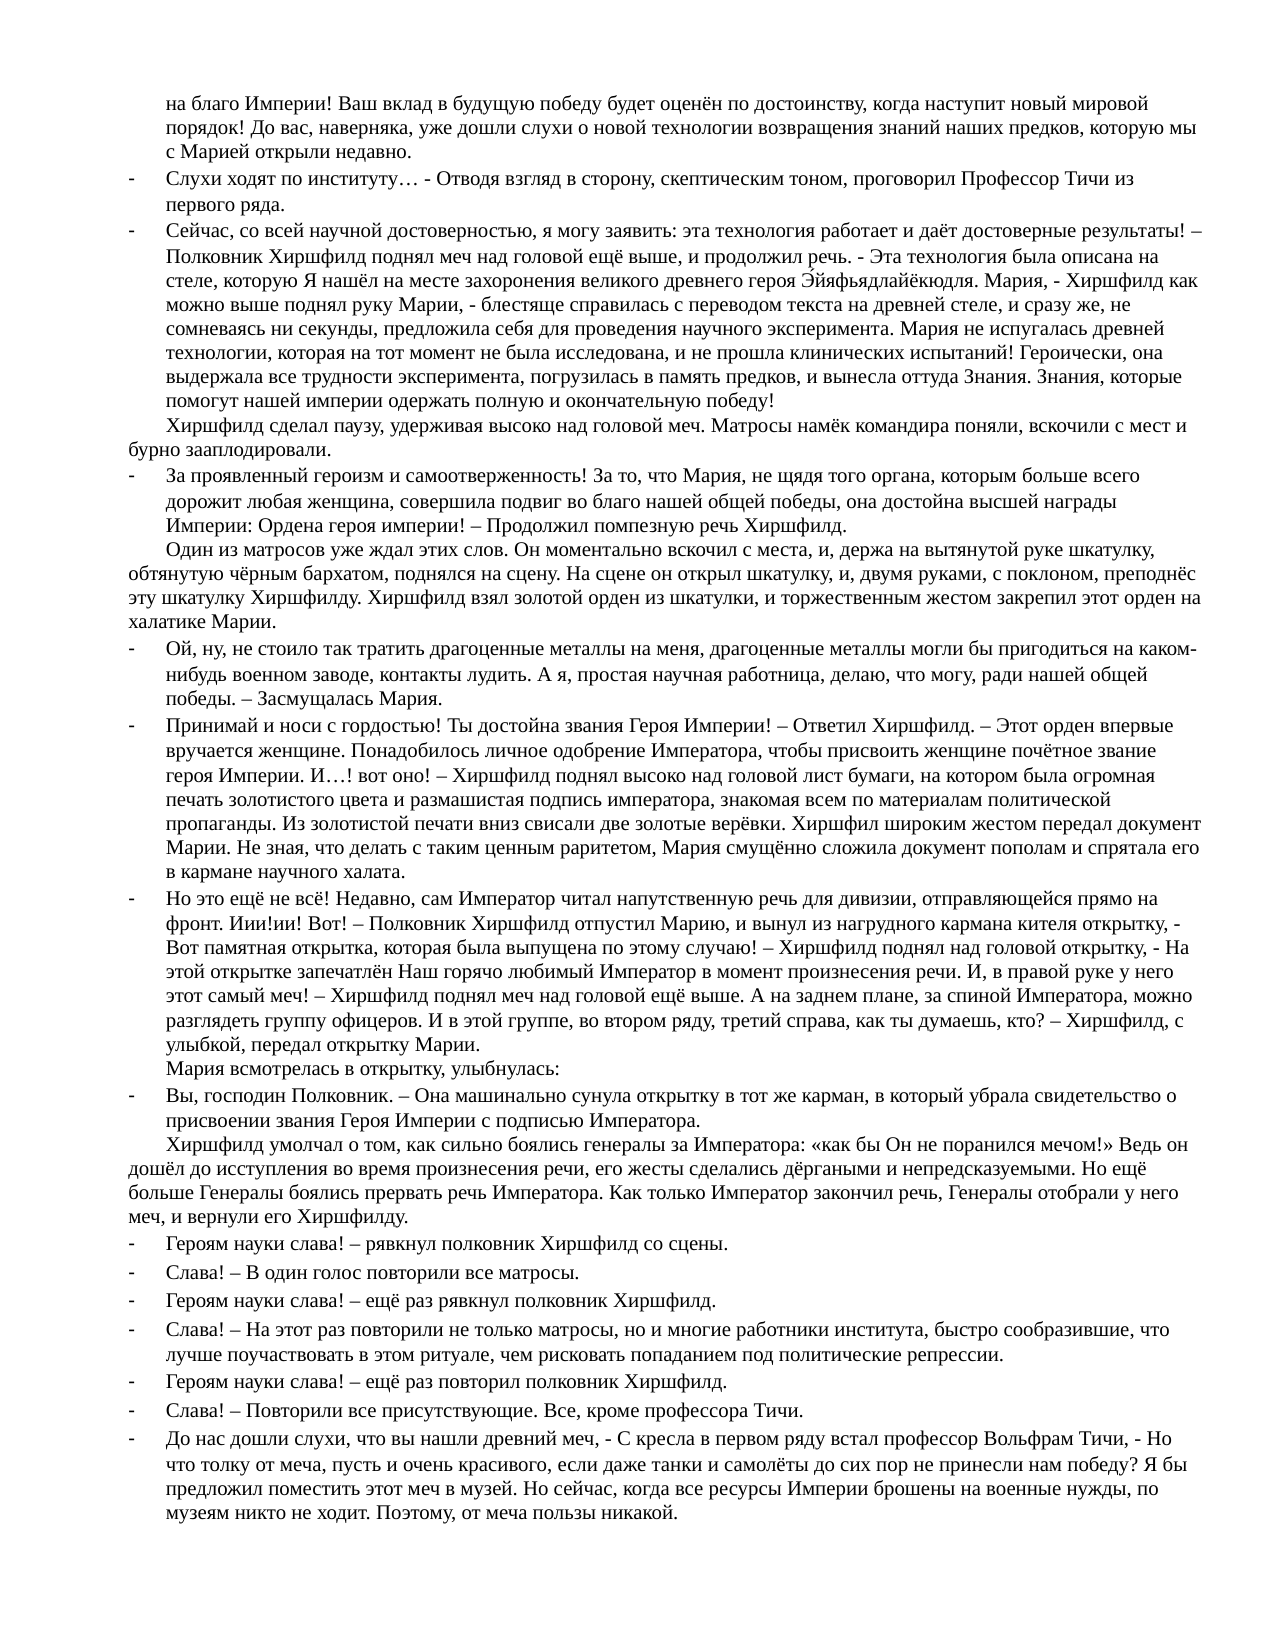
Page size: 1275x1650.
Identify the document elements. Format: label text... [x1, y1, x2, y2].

text Мария всмотрелась в открытку, улыбнулась: [166, 1056, 1206, 1080]
list Героям науки слава! – ещё раз рявкнул полковник Хиршфилд. [128, 1285, 1206, 1314]
list Принимай и носи с гордостью! Ты достойна звания Героя Империи! – Ответил Хиршфилд. – Этот орден впервые вручается женщине. Понадобилось личное одобрение Императора, чтобы присвоить женщине почётное звание героя Империи. И…! вот оно! – Хиршфилд поднял высоко над головой лист бумаги, на котором была огромная печать золотистого цвета и размашистая подпись императора, знакомая всем по материалам политической пропаганды. Из золотистой печати вниз свисали две золотые верёвки. Хиршфил широким жестом передал документ Марии. Не зная, что делать с таким ценным раритетом, Мария смущённо сложила документ пополам и спрятала его в кармане научного халата. [128, 710, 1206, 883]
list Вы, господин Полковник. – Она машинально сунула открытку в тот же карман, в который убрала свидетельство о присвоении звания Героя Империи с подписью Императора. [128, 1080, 1206, 1132]
list Героям науки слава! – рявкнул полковник Хиршфилд со сцены. [128, 1228, 1206, 1257]
list Ой, ну, не стоило так тратить драгоценные металлы на меня, драгоценные металлы могли бы пригодиться на каком-нибудь военном заводе, контакты лудить. А я, простая научная работница, делаю, что могу, ради нашей общей победы. – Засмущалась Мария. [128, 633, 1206, 710]
list До нас дошли слухи, что вы нашли древний меч, - С кресла в первом ряду встал профессор Вольфрам Тичи, - Но что толку от меча, пусть и очень красивого, если даже танки и самолёты до сих пор не принесли нам победу? Я бы предложил поместить этот меч в музей. Но сейчас, когда все ресурсы Империи брошены на военные нужды, по музеям никто не ходит. Поэтому, от меча пользы никакой. [128, 1423, 1206, 1524]
list Слухи ходят по институту… - Отводя взгляд в сторону, скептическим тоном, проговорил Профессор Тичи из первого ряда. [128, 163, 1206, 216]
text Один из матросов уже ждал этих слов. Он моментально вскочил с места, и, держа на вытянутой руке шкатулку, обтянутую чёрным бархатом, поднялся на сцену. На сцене он открыл шкатулку, и, двумя руками, с поклоном, преподнёс эту шкатулку Хиршфилду. Хиршфилд взял золотой орден из шкатулки, и торжественным жестом закрепил этот орден на халатике Марии. [128, 537, 1206, 633]
list Слава! – На этот раз повторили не только матросы, но и многие работники института, быстро сообразившие, что лучше поучаствовать в этом ритуале, чем рисковать попаданием под политические репрессии. [128, 1314, 1206, 1366]
list Слава! – Повторили все присутствующие. Все, кроме профессора Тичи. [128, 1395, 1206, 1423]
text Хиршфилд умолчал о том, как сильно боялись генералы за Императора: «как бы Он не поранился мечом!» Ведь он дошёл до исступления во время произнесения речи, его жесты сделались дёргаными и непредсказуемыми. Но ещё больше Генералы боялись прервать речь Императора. Как только Император закончил речь, Генералы отобрали у него меч, и вернули его Хиршфилду. [128, 1132, 1206, 1228]
list Героям науки слава! – ещё раз повторил полковник Хиршфилд. [128, 1366, 1206, 1395]
list Но это ещё не всё! Недавно, сам Император читал напутственную речь для дивизии, отправляющейся прямо на фронт. Иии!ии! Вот! – Полковник Хиршфилд отпустил Марию, и вынул из нагрудного кармана кителя открытку, - Вот памятная открытка, которая была выпущена по этому случаю! – Хиршфилд поднял над головой открытку, - На этой открытке запечатлён Наш горячо любимый Император в момент произнесения речи. И, в правой руке у него этот самый меч! – Хиршфилд поднял меч над головой ещё выше. А на заднем плане, за спиной Императора, можно разглядеть группу офицеров. И в этой группе, во втором ряду, третий справа, как ты думаешь, кто? – Хиршфилд, с улыбкой, передал открытку Марии. [128, 883, 1206, 1056]
list Сейчас, со всей научной достоверностью, я могу заявить: эта технология работает и даёт достоверные результаты! – Полковник Хиршфилд поднял меч над головой ещё выше, и продолжил речь. - Эта технология была описана на стеле, которую Я нашёл на месте захоронения великого древнего героя Э́йяфьядлайёкюдля. Мария, - Хиршфилд как можно выше поднял руку Марии, - блестяще справилась с переводом текста на древней стеле, и сразу же, не сомневаясь ни секунды, предложила себя для проведения научного эксперимента. Мария не испугалась древней технологии, которая на тот момент не была исследована, и не прошла клинических испытаний! Героически, она выдержала все трудности эксперимента, погрузилась в память предков, и вынесла оттуда Знания. Знания, которые помогут нашей империи одержать полную и окончательную победу! [128, 216, 1206, 412]
list Слава! – В один голос повторили все матросы. [128, 1257, 1206, 1285]
list на благо Империи! Ваш вклад в будущую победу будет оценён по достоинству, когда наступит новый мировой порядок! До вас, наверняка, уже дошли слухи о новой технологии возвращения знаний наших предков, которую мы с Марией открыли недавно. [128, 91, 1206, 163]
text Хиршфилд сделал паузу, удерживая высоко над головой меч. Матросы намёк командира поняли, вскочили с мест и бурно зааплодировали. [128, 412, 1206, 461]
list За проявленный героизм и самоотверженность! За то, что Мария, не щядя того органа, которым больше всего дорожит любая женщина, совершила подвиг во благо нашей общей победы, она достойна высшей награды Империи: Ордена героя империи! – Продолжил помпезную речь Хиршфилд. [128, 461, 1206, 537]
